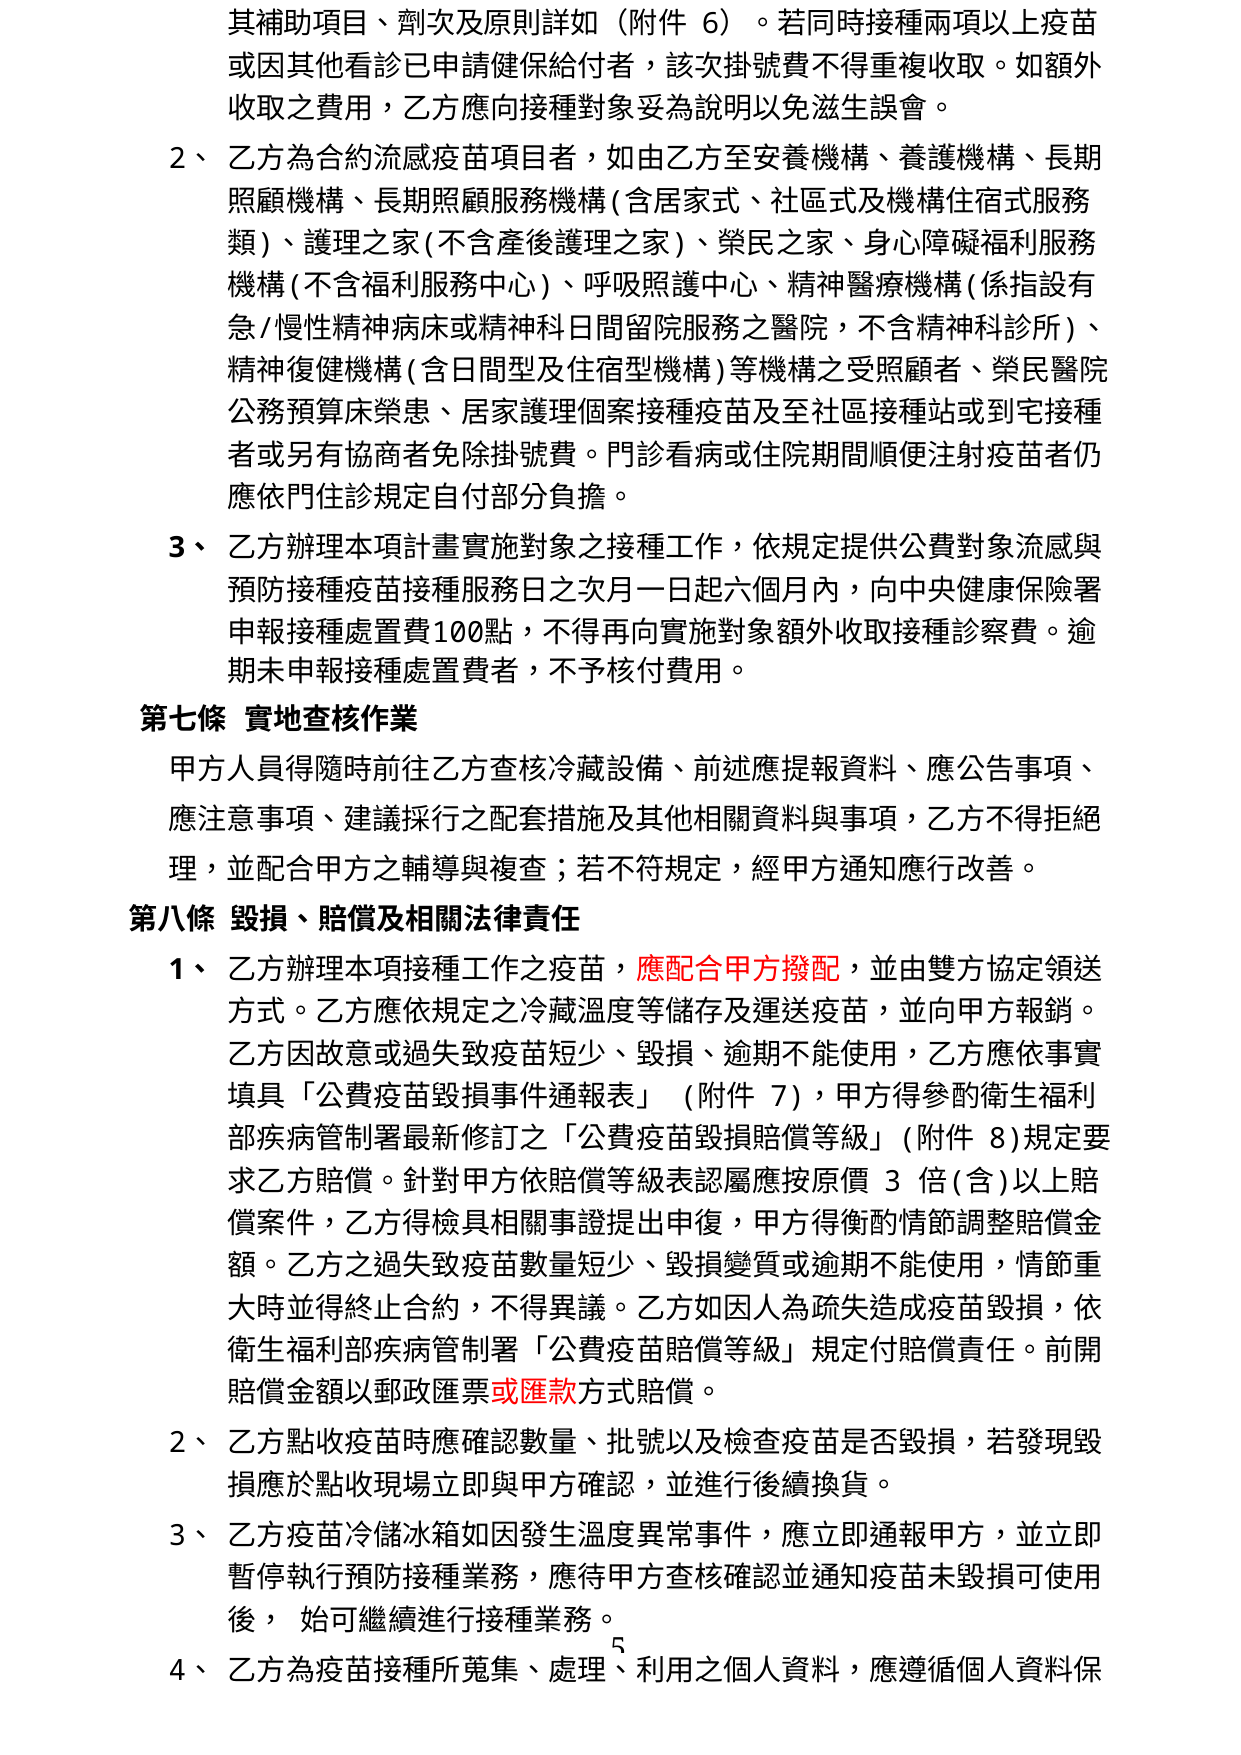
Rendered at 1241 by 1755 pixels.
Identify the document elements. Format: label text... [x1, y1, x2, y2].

list 乙方為疫苗接種所蒐集、處理、利用之個人資料，應遵循個人資料保 [168, 1646, 1122, 1688]
subtitle 甲方人員得隨時前往乙方查核冷藏設備、前述應提報資料、應公告事項、 [139, 746, 1122, 788]
subtitle 理，並配合甲方之輔導與複查；若不符規定，經甲方通知應行改善。 [139, 846, 1122, 888]
list 乙方辦理本項計畫實施對象之接種工作，依規定提供公費對象流感與預防接種疫苗接種服務日之次月一日起六個月內，向中央健康保險署申報接種處置費100點，不得再向實施對象額外收取接種診察費。逾期未申報接種處置費者，不予核付費用。 [168, 524, 1122, 690]
list 乙方實施預防接種之收費標準需公告週知，除疫苗免費外，每診次掛號費依衛生福利部公告，由疾病管制署補助接種處置費每劑次100元，其補助項目、劑次及原則詳如（附件 6）。若同時接種兩項以上疫苗或因其他看診已申請健保給付者，該次掛號費不得重複收取。如額外收取之費用，乙方應向接種對象妥為說明以免滋生誤會。 [168, 0, 1122, 127]
list 乙方為合約流感疫苗項目者，如由乙方至安養機構、養護機構、長期照顧機構、長期照顧服務機構(含居家式、社區式及機構住宿式服務類)、護理之家(不含產後護理之家)、榮民之家、身心障礙福利服務機構(不含福利服務中心)、呼吸照護中心、精神醫療機構(係指設有急/慢性精神病床或精神科日間留院服務之醫院，不含精神科診所)、精神復健機構(含日間型及住宿型機構)等機構之受照顧者、榮民醫院公務預算床榮患、居家護理個案接種疫苗及至社區接種站或到宅接種者或另有協商者免除掛號費。門診看病或住院期間順便注射疫苗者仍應依門住診規定自付部分負擔。 [168, 135, 1122, 516]
list 乙方辦理本項接種工作之疫苗，應配合甲方撥配，並由雙方協定領送方式。乙方應依規定之冷藏溫度等儲存及運送疫苗，並向甲方報銷。乙方因故意或過失致疫苗短少、毀損、逾期不能使用，乙方應依事實填具「公費疫苗毀損事件通報表」 (附件 7)，甲方得參酌衛生福利部疾病管制署最新修訂之「公費疫苗毀損賠償等級」(附件 8)規定要求乙方賠償。針對甲方依賠償等級表認屬應按原價 3 倍(含)以上賠償案件，乙方得檢具相關事證提出申復，甲方得衡酌情節調整賠償金額。乙方之過失致疫苗數量短少、毀損變質或逾期不能使用，情節重大時並得終止合約，不得異議。乙方如因人為疏失造成疫苗毀損，依衛生福利部疾病管制署「公費疫苗賠償等級」規定付賠償責任。前開賠償金額以郵政匯票或匯款方式賠償。 [168, 946, 1122, 1411]
subtitle 第七條 實地查核作業 [139, 698, 1122, 738]
subtitle 第八條 毀損、賠償及相關法律責任 [94, 896, 1122, 938]
subtitle 應注意事項、建議採行之配套措施及其他相關資料與事項，乙方不得拒絕 [139, 796, 1122, 838]
list 乙方疫苗冷儲冰箱如因發生溫度異常事件，應立即通報甲方，並立即暫停執行預防接種業務，應待甲方查核確認並通知疫苗未毀損可使用後， 始可繼續進行接種業務。 [168, 1511, 1122, 1638]
list 乙方點收疫苗時應確認數量、批號以及檢查疫苗是否毀損，若發現毀損應於點收現場立即與甲方確認，並進行後續換貨。 [168, 1419, 1122, 1504]
